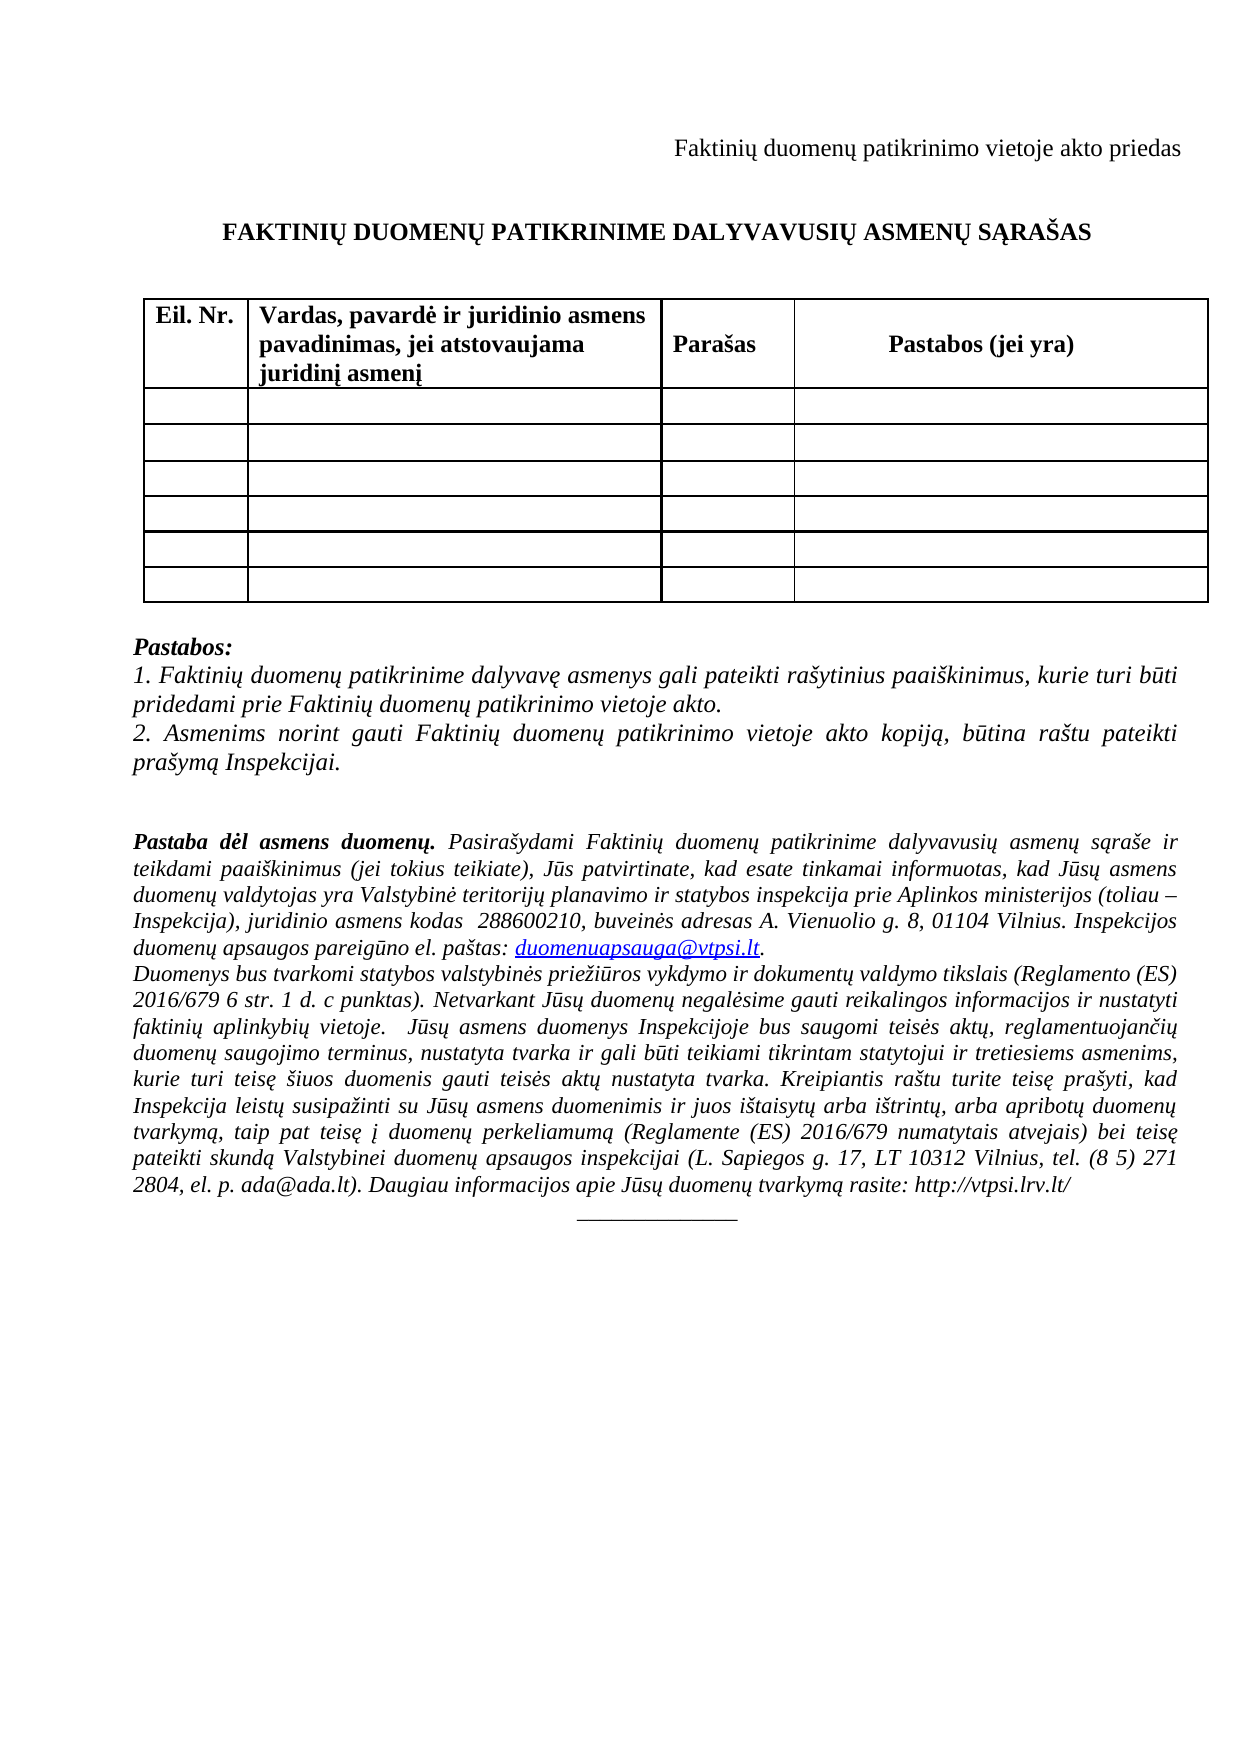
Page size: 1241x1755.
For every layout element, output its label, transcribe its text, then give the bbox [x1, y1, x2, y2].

table_cell [145, 462, 247, 495]
table_cell [145, 389, 247, 423]
table_cell [795, 497, 1207, 530]
table_cell [795, 462, 1207, 495]
table_cell [145, 533, 247, 566]
text 1. Faktinių duomenų patikrinime dalyvavę asmenys gali pateikti rašytinius paaiškinimus, kurie turi būti pridedami prie Faktinių duomenų patikrinimo vietoje akto. [133, 661, 1181, 718]
table_cell [795, 389, 1207, 423]
text Duomenys bus tvarkomi statybos valstybinės priežiūros vykdymo ir dokumentų valdymo tikslais (Reglamento (ES) 2016/679 6 str. 1 d. c punktas). Netvarkant Jūsų duomenų negalėsime gauti reikalingos informacijos ir nustatyti faktinių aplinkybių vietoje. Jūsų asmens duomenys Inspekcijoje bus saugomi teisės aktų, reglamentuojančių duomenų saugojimo terminus, nustatyta tvarka ir gali būti teikiami tikrintam statytojui ir tretiesiems asmenims, kurie turi teisę šiuos duomenis gauti teisės aktų nustatyta tvarka. Kreipiantis raštu turite teisę prašyti, kad Inspekcija leistų susipažinti su Jūsų asmens duomenimis ir juos ištaisytų arba ištrintų, arba apribotų duomenų tvarkymą, taip pat teisę į duomenų perkeliamumą (Reglamente (ES) 2016/679 numatytais atvejais) bei teisę pateikti skundą Valstybinei duomenų apsaugos inspekcijai (L. Sapiegos g. 17, LT 10312 Vilnius, tel. (8 5) 271 2804, el. p. ada@ada.lt). Daugiau informacijos apie Jūsų duomenų tvarkymą rasite: http://vtpsi.lrv.lt/ [133, 960, 1181, 1197]
table_cell [663, 568, 794, 601]
table_cell [249, 568, 660, 601]
text Faktinių duomenų patikrinimo vietoje akto priedas [133, 133, 1181, 162]
table_header Pastabos (jei yra) [795, 300, 1207, 387]
table_cell [795, 568, 1207, 601]
table_cell [795, 425, 1207, 460]
table_cell [663, 462, 794, 495]
table_cell [663, 533, 794, 566]
text 2. Asmenims norint gauti Faktinių duomenų patikrinimo vietoje akto kopiją, būtina raštu pateikti prašymą Inspekcijai. [133, 718, 1181, 776]
table_cell [249, 497, 660, 530]
table_cell [663, 497, 794, 530]
table_header Vardas, pavardė ir juridinio asmens pavadinimas, jei atstovaujama juridinį asmenį [249, 300, 660, 387]
text FAKTINIŲ DUOMENŲ PATIKRINIME DALYVAVUSIŲ ASMENŲ SĄRAŠAS [133, 217, 1181, 246]
text Pastabos: [133, 632, 1181, 661]
text ______________ [133, 1197, 1181, 1223]
table_cell [663, 425, 794, 460]
table_header Eil. Nr. [145, 300, 247, 387]
table_cell [249, 389, 660, 423]
table_header Parašas [663, 300, 794, 387]
table_cell [663, 389, 794, 423]
table_cell [249, 425, 660, 460]
table_cell [795, 533, 1207, 566]
table_cell [249, 533, 660, 566]
table_cell [145, 425, 247, 460]
text Pastaba dėl asmens duomenų. Pasirašydami Faktinių duomenų patikrinime dalyvavusių asmenų sąraše ir teikdami paaiškinimus (jei tokius teikiate), Jūs patvirtinate, kad esate tinkamai informuotas, kad Jūsų asmens duomenų valdytojas yra Valstybinė teritorijų planavimo ir statybos inspekcija prie Aplinkos ministerijos (toliau – Inspekcija), juridinio asmens kodas 288600210, buveinės adresas A. Vienuolio g. 8, 01104 Vilnius. Inspekcijos duomenų apsaugos pareigūno el. paštas: duomenuapsauga@vtpsi.lt. [133, 828, 1181, 960]
table_cell [145, 497, 247, 530]
table_cell [145, 568, 247, 601]
table_cell [249, 462, 660, 495]
